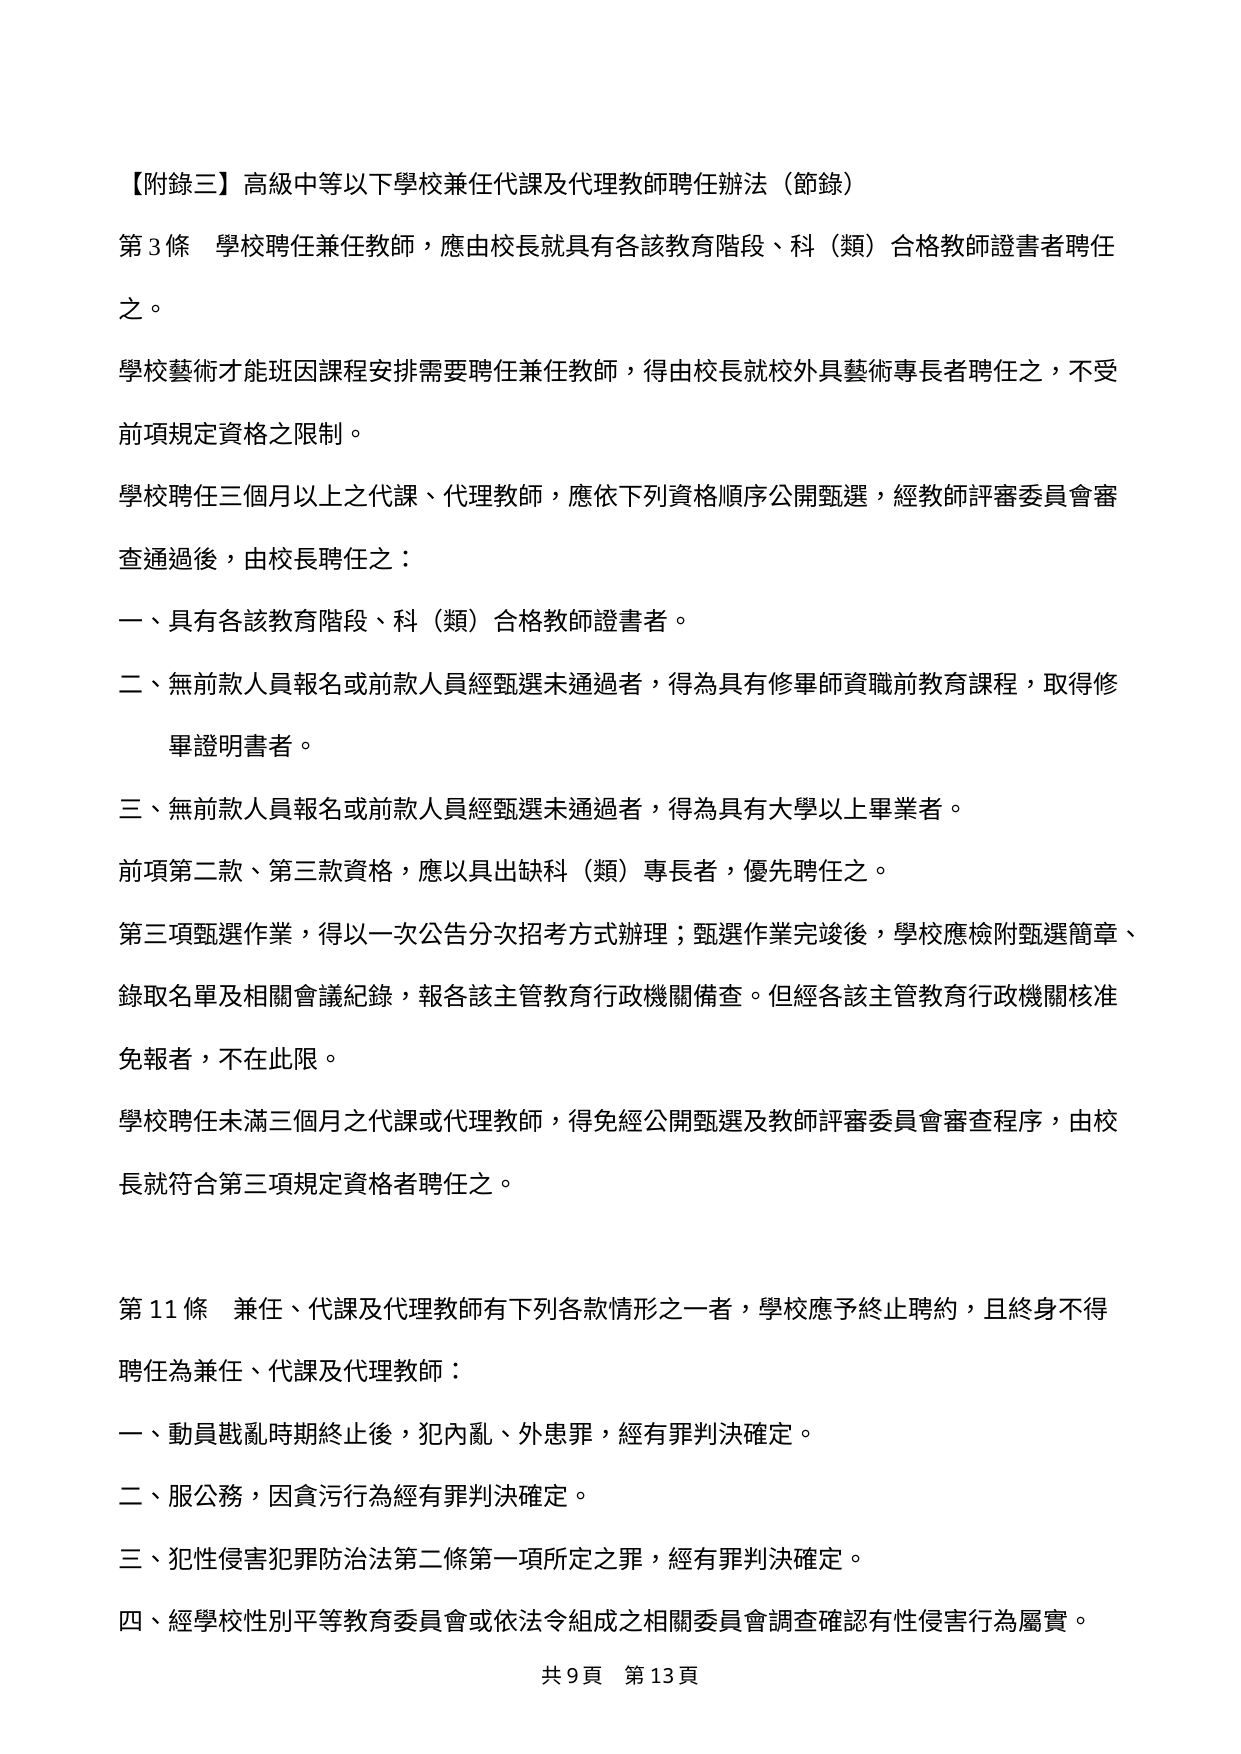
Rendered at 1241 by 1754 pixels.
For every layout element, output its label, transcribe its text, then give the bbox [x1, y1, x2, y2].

text 一、具有各該教育階段、科（類）合格教師證書者。 [118, 578, 1122, 641]
text 二、服公務，因貪污行為經有罪判決確定。 [118, 1453, 1122, 1516]
text 學校聘任未滿三個月之代課或代理教師，得免經公開甄選及教師評審委員會審查程序，由校長就符合第三項規定資格者聘任之。 [118, 1078, 1122, 1203]
text 二、無前款人員報名或前款人員經甄選未通過者，得為具有修畢師資職前教育課程，取得修畢證明書者。 [118, 641, 1122, 766]
text 第11條 兼任、代課及代理教師有下列各款情形之一者，學校應予終止聘約，且終身不得聘任為兼任、代課及代理教師： [118, 1266, 1122, 1391]
text 三、無前款人員報名或前款人員經甄選未通過者，得為具有大學以上畢業者。 [118, 766, 1122, 828]
text 四、經學校性別平等教育委員會或依法令組成之相關委員會調查確認有性侵害行為屬實。 [118, 1578, 1122, 1641]
text 一、動員戡亂時期終止後，犯內亂、外患罪，經有罪判決確定。 [118, 1391, 1122, 1453]
text 前項第二款、第三款資格，應以具出缺科（類）專長者，優先聘任之。 [118, 828, 1122, 891]
text 第3條 學校聘任兼任教師，應由校長就具有各該教育階段、科（類）合格教師證書者聘任之。 [118, 203, 1122, 328]
text 學校藝術才能班因課程安排需要聘任兼任教師，得由校長就校外具藝術專長者聘任之，不受前項規定資格之限制。 [118, 328, 1122, 453]
text 三、犯性侵害犯罪防治法第二條第一項所定之罪，經有罪判決確定。 [118, 1516, 1122, 1578]
text 學校聘任三個月以上之代課、代理教師，應依下列資格順序公開甄選，經教師評審委員會審查通過後，由校長聘任之： [118, 453, 1122, 578]
text 【附錄三】高級中等以下學校兼任代課及代理教師聘任辦法（節錄） [118, 141, 1122, 203]
text 第三項甄選作業，得以一次公告分次招考方式辦理；甄選作業完竣後，學校應檢附甄選簡章、錄取名單及相關會議紀錄，報各該主管教育行政機關備查。但經各該主管教育行政機關核准免報者，不在此限。 [118, 891, 1122, 1078]
